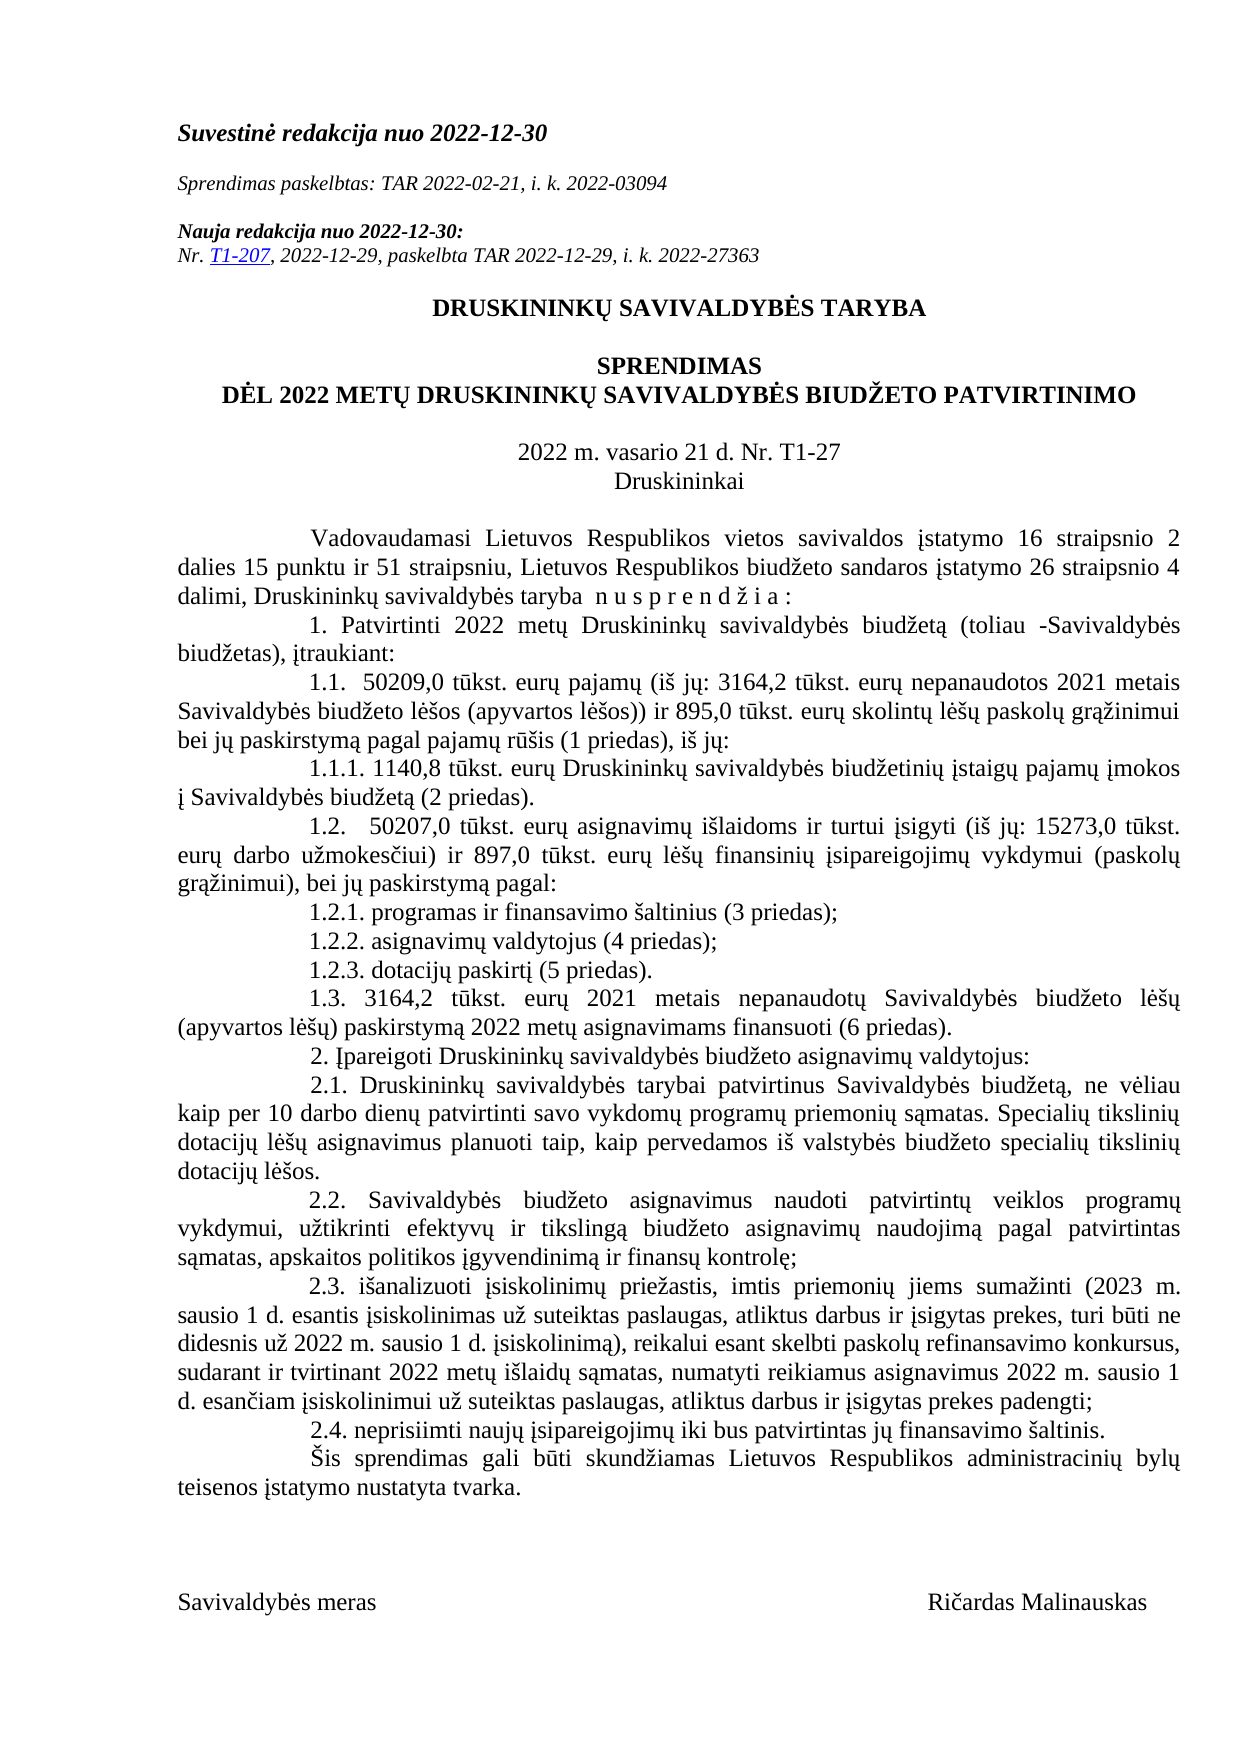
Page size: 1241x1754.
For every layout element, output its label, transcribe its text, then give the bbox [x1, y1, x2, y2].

text SPRENDIMAS [177, 351, 1181, 380]
text 1.2.3. dotacijų paskirtį (5 priedas). [177, 955, 1181, 983]
text 1.2. 50207,0 tūkst. eurų asignavimų išlaidoms ir turtui įsigyti (iš jų: 15273,0 tūkst. eurų darbo užmokesčiui) ir 897,0 tūkst. eurų lėšų finansinių įsipareigojimų vykdymui (paskolų grąžinimui), bei jų paskirstymą pagal: [177, 811, 1181, 897]
text 1.1.1. 1140,8 tūkst. eurų Druskininkų savivaldybės biudžetinių įstaigų pajamų įmokos į Savivaldybės biudžetą (2 priedas). [177, 753, 1181, 811]
text 1.3. 3164,2 tūkst. eurų 2021 metais nepanaudotų Savivaldybės biudžeto lėšų (apyvartos lėšų) paskirstymą 2022 metų asignavimams finansuoti (6 priedas). [177, 983, 1181, 1041]
text 2. Įpareigoti Druskininkų savivaldybės biudžeto asignavimų valdytojus: [177, 1041, 1181, 1070]
text Vadovaudamasi Lietuvos Respublikos vietos savivaldos įstatymo 16 straipsnio 2 dalies 15 punktu ir 51 straipsniu, Lietuvos Respublikos biudžeto sandaros įstatymo 26 straipsnio 4 dalimi, Druskininkų savivaldybės taryba n u s p r e n d ž i a : [177, 523, 1181, 610]
text 2.2. Savivaldybės biudžeto asignavimus naudoti patvirtintų veiklos programų vykdymui, užtikrinti efektyvų ir tikslingą biudžeto asignavimų naudojimą pagal patvirtintas sąmatas, apskaitos politikos įgyvendinimą ir finansų kontrolę; [177, 1185, 1181, 1271]
text 1.2.2. asignavimų valdytojus (4 priedas); [177, 926, 1181, 955]
text Druskininkai [177, 466, 1181, 495]
text Savivaldybės meras Ričardas Malinauskas [177, 1587, 1181, 1616]
text Suvestinė redakcija nuo 2022-12-30 [177, 118, 1181, 147]
subtitle 2.4. neprisiimti naujų įsipareigojimų iki bus patvirtintas jų finansavimo šaltinis. [177, 1415, 1181, 1443]
text 2.1. Druskininkų savivaldybės tarybai patvirtinus Savivaldybės biudžetą, ne vėliau kaip per 10 darbo dienų patvirtinti savo vykdomų programų priemonių sąmatas. Specialių tikslinių dotacijų lėšų asignavimus planuoti taip, kaip pervedamos iš valstybės biudžeto specialių tikslinių dotacijų lėšos. [177, 1070, 1181, 1185]
text DĖL 2022 METŲ DRUSKININKŲ SAVIVALDYBĖS BIUDŽETO PATVIRTINIMO [177, 380, 1181, 408]
text DRUSKININKŲ SAVIVALDYBĖS TARYBA [177, 293, 1181, 322]
text Sprendimas paskelbtas: TAR 2022-02-21, i. k. 2022-03094 [177, 171, 1181, 195]
text 2.3. išanalizuoti įsiskolinimų priežastis, imtis priemonių jiems sumažinti (2023 m. sausio 1 d. esantis įsiskolinimas už suteiktas paslaugas, atliktus darbus ir įsigytas prekes, turi būti ne didesnis už 2022 m. sausio 1 d. įsiskolinimą), reikalui esant skelbti paskolų refinansavimo konkursus, sudarant ir tvirtinant 2022 metų išlaidų sąmatas, numatyti reikiamus asignavimus 2022 m. sausio 1 d. esančiam įsiskolinimui už suteiktas paslaugas, atliktus darbus ir įsigytas prekes padengti; [177, 1271, 1181, 1415]
text 2022 m. vasario 21 d. Nr. T1-27 [177, 437, 1181, 466]
text Šis sprendimas gali būti skundžiamas Lietuvos Respublikos administracinių bylų teisenos įstatymo nustatyta tvarka. [177, 1443, 1181, 1501]
text Nauja redakcija nuo 2022-12-30: [177, 219, 1181, 243]
text 1. Patvirtinti 2022 metų Druskininkų savivaldybės biudžetą (toliau -Savivaldybės biudžetas), įtraukiant: [177, 610, 1181, 667]
text Nr. T1-207, 2022-12-29, paskelbta TAR 2022-12-29, i. k. 2022-27363 [177, 243, 1181, 267]
text 1.2.1. programas ir finansavimo šaltinius (3 priedas); [177, 897, 1181, 926]
text 1.1. 50209,0 tūkst. eurų pajamų (iš jų: 3164,2 tūkst. eurų nepanaudotos 2021 metais Savivaldybės biudžeto lėšos (apyvartos lėšos)) ir 895,0 tūkst. eurų skolintų lėšų paskolų grąžinimui bei jų paskirstymą pagal pajamų rūšis (1 priedas), iš jų: [177, 667, 1181, 753]
